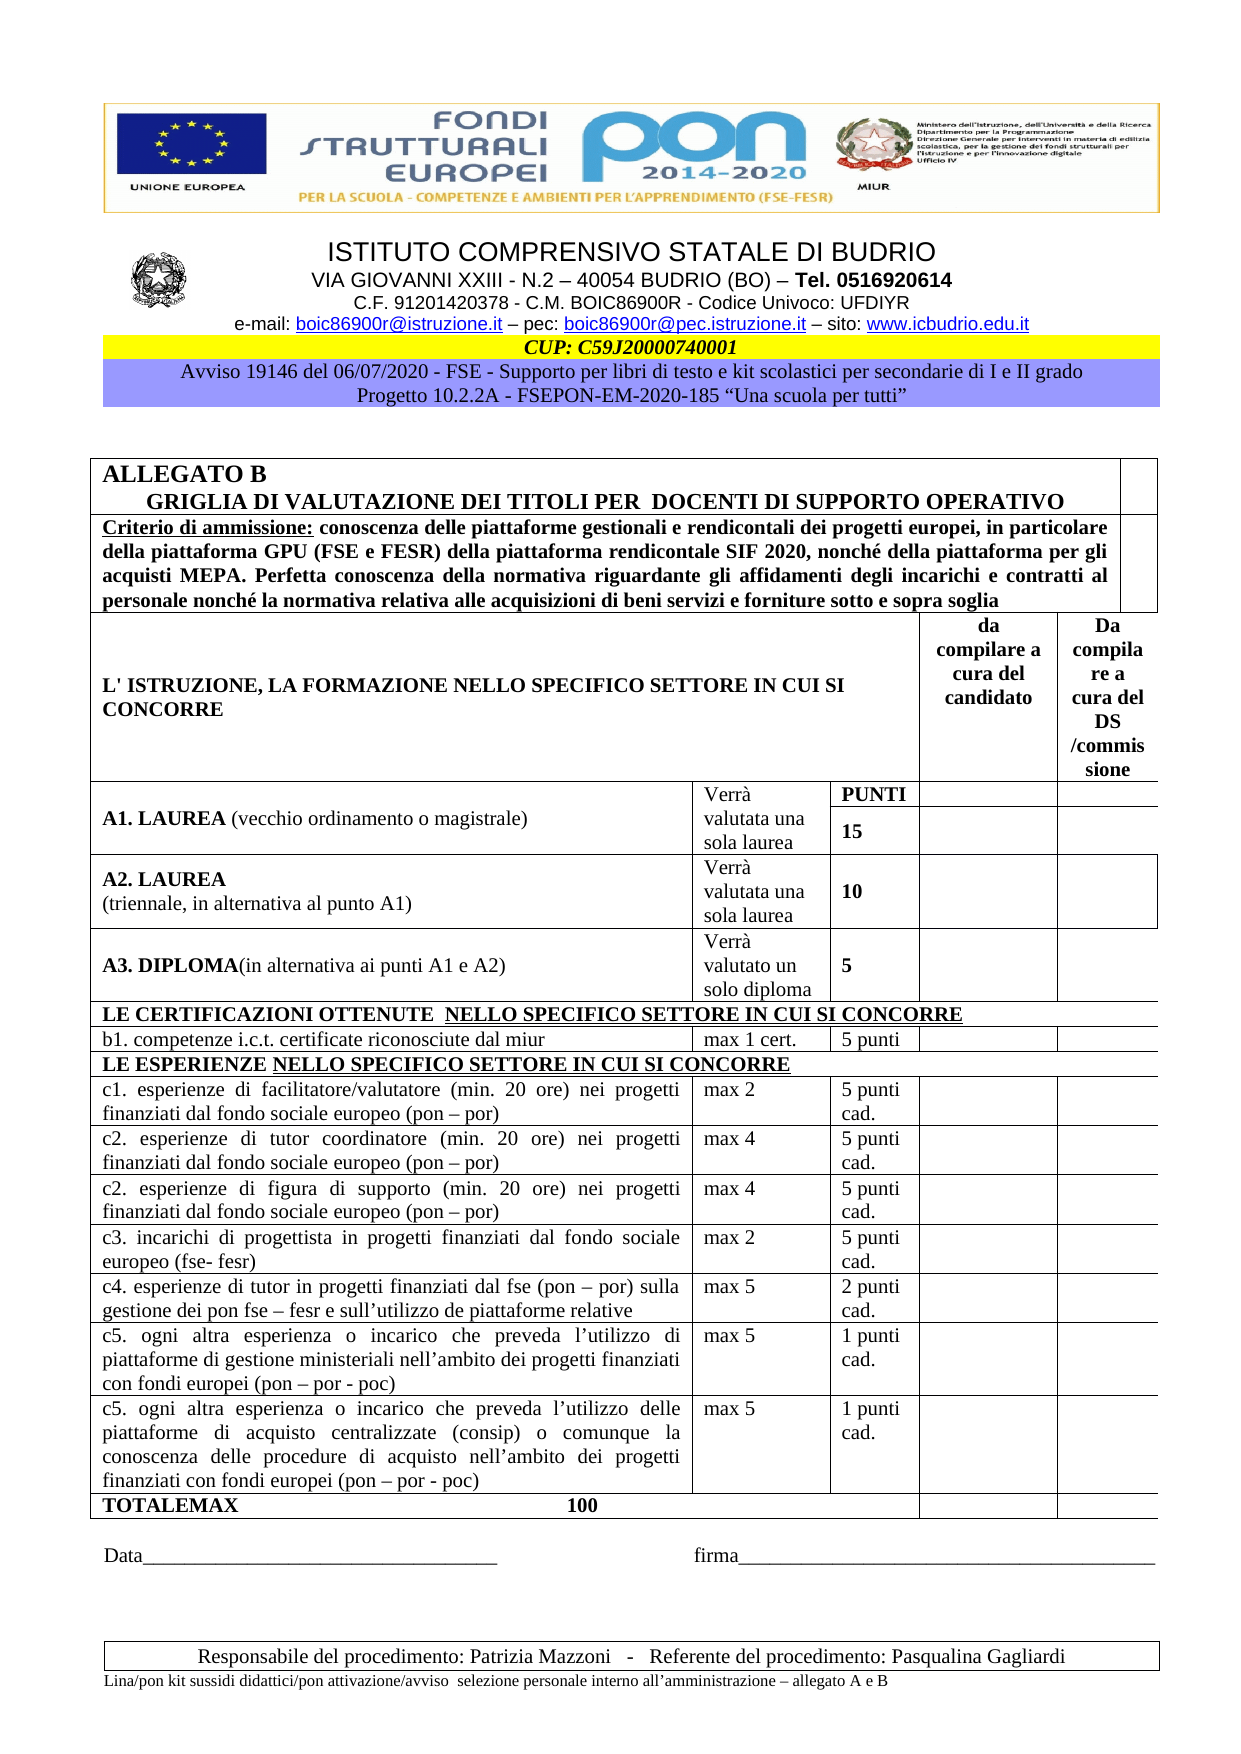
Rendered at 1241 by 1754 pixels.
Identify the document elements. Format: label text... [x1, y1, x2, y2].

table_cell [1058, 1225, 1158, 1273]
table_cell C2. ESPERIENZE DI TUTOR COORDINATORE (min. 20 ore) NEI PROGETTI FINANZIATI DAL FONDO SOCIALE EUROPEO (PON – POR) [91, 1126, 692, 1174]
table_header ALLEGATO B GRIGLIA DI VALUTAZIONE DEI TITOLI PER DOCENTI DI SUPPORTO OPERATIVO [91, 459, 1120, 514]
table_cell [920, 1126, 1057, 1174]
table_cell [920, 1494, 1057, 1517]
table_cell [920, 1175, 1057, 1223]
picture [103, 103, 1160, 213]
table_cell C3. INCARICHI DI PROGETTISTA IN PROGETTI FINANZIATI DAL FONDO SOCIALE EUROPEO (FSE- FESR) [91, 1225, 692, 1273]
table_cell [920, 929, 1057, 1001]
table_cell Max 4 [693, 1175, 830, 1223]
table_cell [920, 1225, 1057, 1273]
table_cell C1. ESPERIENZE DI FACILITATORE/VALUTATORE (min. 20 ore) NEI PROGETTI FINANZIATI DAL FONDO SOCIALE EUROPEO (PON – POR) [91, 1077, 692, 1125]
table_cell [920, 807, 1057, 854]
table_cell da compilare a cura del candidato [920, 613, 1057, 781]
table_cell A1. LAUREA (vecchio ordinamento o magistrale) [91, 782, 692, 854]
table_cell PUNTI [831, 782, 919, 806]
table_cell Max 5 [693, 1396, 830, 1492]
table_cell [1058, 1027, 1158, 1051]
table_cell [1058, 1323, 1158, 1395]
table_cell 5 punti [831, 1027, 919, 1051]
table_cell L' ISTRUZIONE, LA FORMAZIONE NELLO SPECIFICO SETTORE IN CUI SI CONCORRE [91, 613, 919, 781]
table_cell LE CERTIFICAZIONI OTTENUTE NELLO SPECIFICO SETTORE IN CUI SI CONCORRE [91, 1002, 1158, 1026]
table_cell C5. OGNI ALTRA ESPERIENZA O INCARICO CHE PREVEDA L’UTILIZZO DI PIATTAFORME DI GESTIONE MINISTERIALI NELL’AMBITO DEI PROGETTI FINANZIATI CON FONDI EUROPEI (PON – POR - POC) [91, 1323, 692, 1395]
table_cell A2. LAUREA (triennale, in alternativa al punto A1) [91, 855, 692, 927]
table_cell A3. DIPLOMA(in alternativa ai punti A1 e A2) [91, 929, 692, 1001]
table_cell [920, 782, 1057, 806]
table_cell [1058, 929, 1158, 1001]
table_cell TOTALEMAX 100 [91, 1494, 919, 1517]
table_cell 10 [831, 855, 919, 927]
table_cell [920, 1323, 1057, 1395]
table_cell Max 4 [693, 1126, 830, 1174]
table_cell Max 5 [693, 1323, 830, 1395]
table_header [1121, 459, 1157, 514]
table_cell Verrà valutato un solo diploma [693, 929, 830, 1001]
picture [128, 250, 191, 310]
table_cell [920, 1274, 1057, 1322]
table_cell C2. ESPERIENZE DI FIGURA DI SUPPORTO (min. 20 ore) NEI PROGETTI FINANZIATI DAL FONDO SOCIALE EUROPEO (PON – POR) [91, 1175, 692, 1223]
table_cell 5 punti cad. [831, 1126, 919, 1174]
table_cell Max 1 cert. [693, 1027, 830, 1051]
table_cell [920, 1077, 1057, 1125]
table_cell 1 punti cad. [831, 1323, 919, 1395]
table_cell [1058, 1175, 1158, 1223]
table_cell LE ESPERIENZE NELLO SPECIFICO SETTORE IN CUI SI CONCORRE [91, 1052, 1158, 1076]
table_cell Criterio di ammissione: conoscenza delle piattaforme gestionali e rendicontali dei progetti europei, in particolare della piattaforma GPU (FSE e FESR) della piattaforma rendicontale SIF 2020, nonché della piattaforma per gli acquisti MEPA. Perfetta conoscenza della normativa riguardante gli affidamenti degli incarichi e contratti al personale nonché la normativa relativa alle acquisizioni di beni servizi e forniture sotto e sopra soglia [91, 515, 1120, 612]
table_cell [1058, 855, 1157, 927]
table_cell 5 punti cad. [831, 1175, 919, 1223]
table_cell [1058, 1274, 1158, 1322]
table_cell 1 punti cad. [831, 1396, 919, 1492]
table_cell 5 punti cad. [831, 1077, 919, 1125]
text Data__________________________________ firma________________________________________ [103, 1543, 1160, 1567]
table_cell Max 2 [693, 1225, 830, 1273]
table_cell [920, 1027, 1057, 1051]
table_cell 5 [831, 929, 919, 1001]
table_cell [1058, 1077, 1158, 1125]
table_cell C5. OGNI ALTRA ESPERIENZA O INCARICO CHE PREVEDA L’UTILIZZO DELLE PIATTAFORME DI ACQUISTO CENTRALIZZATE (CONSIP) O COMUNQUE LA CONOSCENZA DELLE PROCEDURE DI ACQUISTO NELL’AMBITO DEI PROGETTI FINANZIATI CON FONDI EUROPEI (PON – POR - POC) [91, 1396, 692, 1492]
table_cell 15 [831, 807, 919, 854]
table_cell [1058, 1126, 1158, 1174]
table_cell [1058, 807, 1158, 854]
table_cell C4. ESPERIENZE DI TUTOR IN PROGETTI FINANZIATI DAL FSE (PON – POR) SULLA GESTIONE DEI PON FSE – FESR E SULL’UTILIZZO DE PIATTAFORME RELATIVE [91, 1274, 692, 1322]
table_cell Max 2 [693, 1077, 830, 1125]
table_cell [1121, 515, 1157, 612]
table_cell [1058, 1396, 1158, 1492]
table_cell 5 punti cad. [831, 1225, 919, 1273]
table_cell Verrà valutata una sola laurea [693, 855, 830, 927]
table_cell [1058, 1494, 1158, 1517]
table_cell [920, 1396, 1057, 1492]
table_cell Verrà valutata una sola laurea [693, 782, 830, 854]
table_cell B1. COMPETENZE I.C.T. CERTIFICATE riconosciute dal MIUR [91, 1027, 692, 1051]
table_cell [920, 855, 1057, 927]
table_cell 2 punti cad. [831, 1274, 919, 1322]
table_cell Da compilare a cura del DS /commissione [1058, 613, 1158, 781]
table_cell Max 5 [693, 1274, 830, 1322]
table_cell [1058, 782, 1158, 806]
